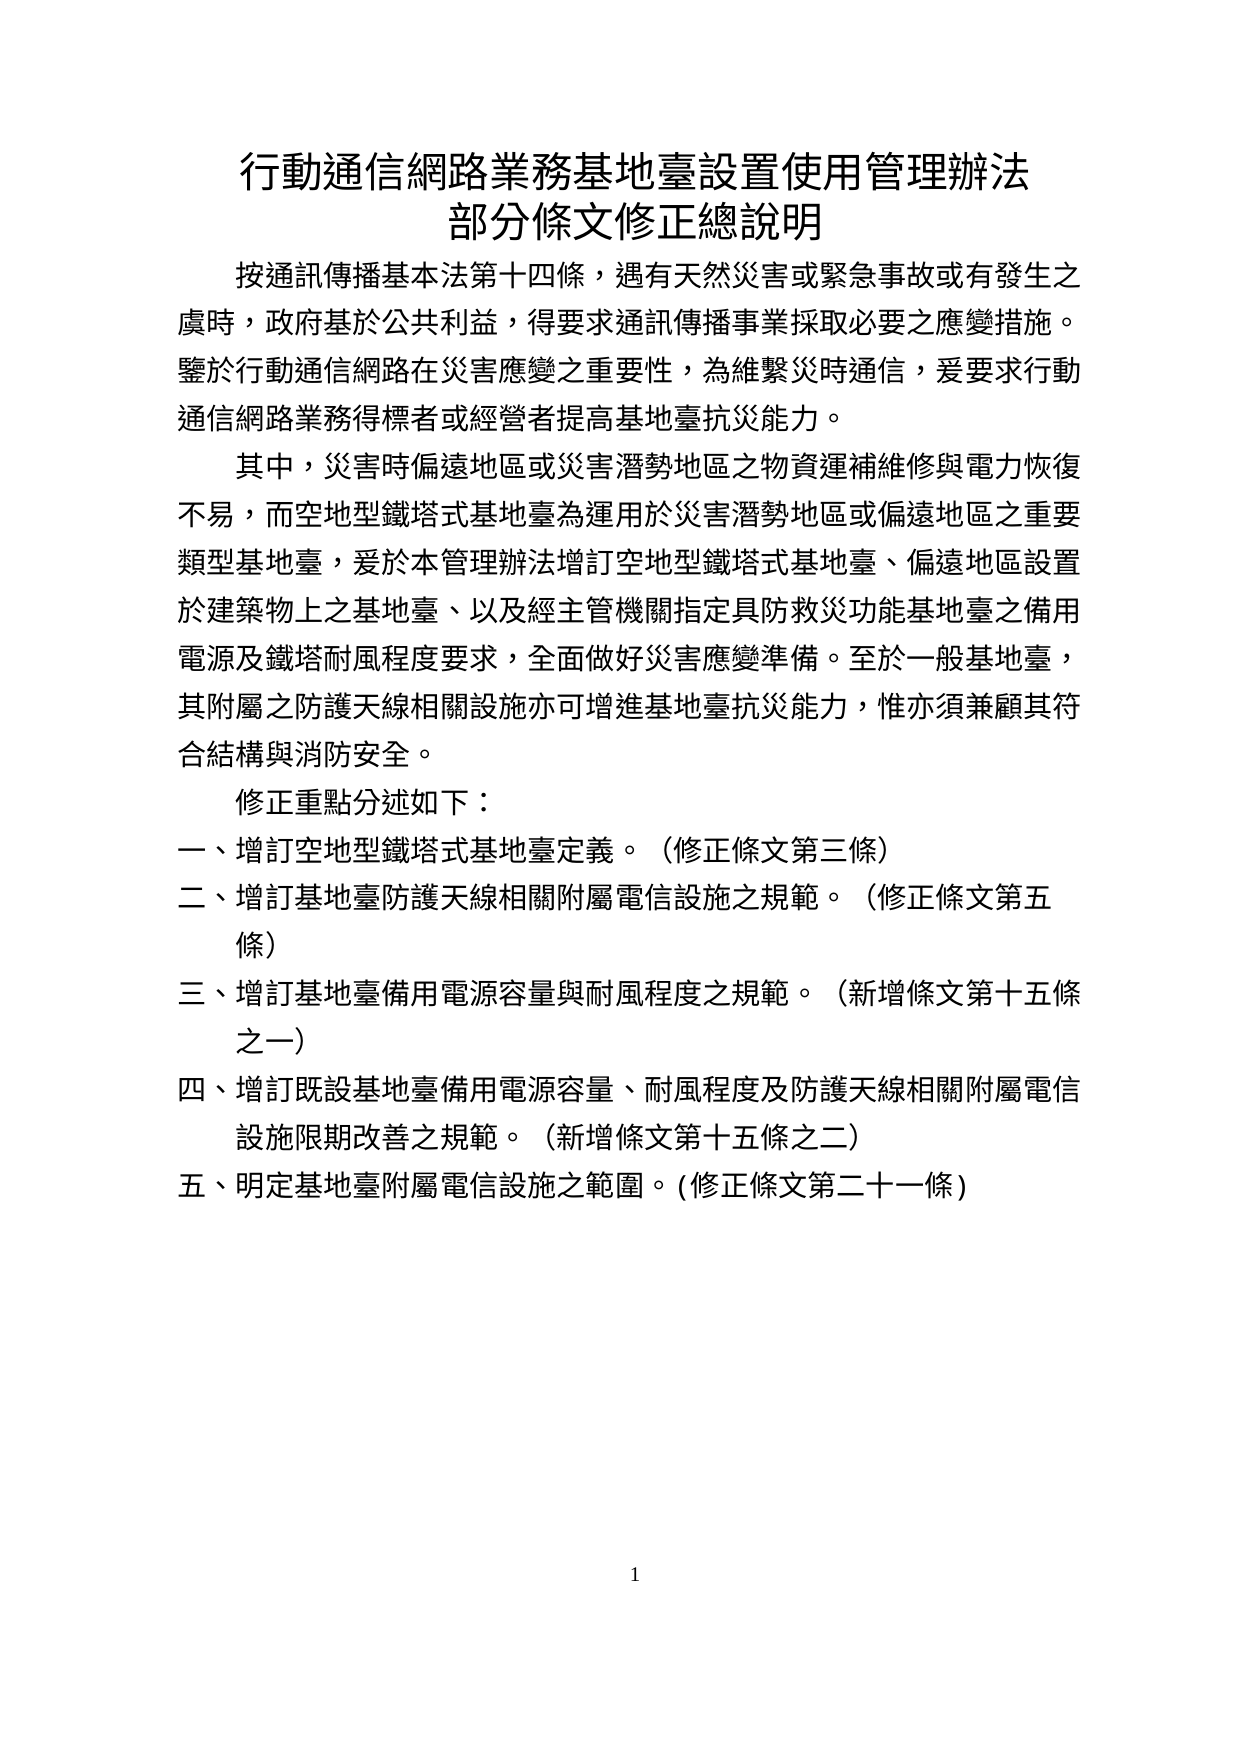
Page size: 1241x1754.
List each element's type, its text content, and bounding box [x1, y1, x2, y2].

text 修正重點分述如下： [177, 775, 1092, 823]
text 二、增訂基地臺防護天線相關附屬電信設施之規範。（修正條文第五條） [177, 871, 1092, 966]
text 三、增訂基地臺備用電源容量與耐風程度之規範。（新增條文第十五條之一） [177, 966, 1092, 1062]
text 部分條文修正總說明 [177, 198, 1092, 248]
text 行動通信網路業務基地臺設置使用管理辦法 [177, 148, 1092, 198]
text 四、增訂既設基地臺備用電源容量、耐風程度及防護天線相關附屬電信設施限期改善之規範。（新增條文第十五條之二） [177, 1062, 1092, 1158]
text 按通訊傳播基本法第十四條，遇有天然災害或緊急事故或有發生之虞時，政府基於公共利益，得要求通訊傳播事業採取必要之應變措施。鑒於行動通信網路在災害應變之重要性，為維繫災時通信，爰要求行動通信網路業務得標者或經營者提高基地臺抗災能力。 [177, 248, 1092, 439]
text 五、明定基地臺附屬電信設施之範圍。(修正條文第二十一條) [177, 1158, 1092, 1206]
text 一、增訂空地型鐵塔式基地臺定義。（修正條文第三條） [177, 823, 1092, 871]
text 其中，災害時偏遠地區或災害潛勢地區之物資運補維修與電力恢復不易，而空地型鐵塔式基地臺為運用於災害潛勢地區或偏遠地區之重要類型基地臺，爰於本管理辦法增訂空地型鐵塔式基地臺、偏遠地區設置於建築物上之基地臺、以及經主管機關指定具防救災功能基地臺之備用電源及鐵塔耐風程度要求，全面做好災害應變準備。至於一般基地臺，其附屬之防護天線相關設施亦可增進基地臺抗災能力，惟亦須兼顧其符合結構與消防安全。 [177, 439, 1092, 775]
